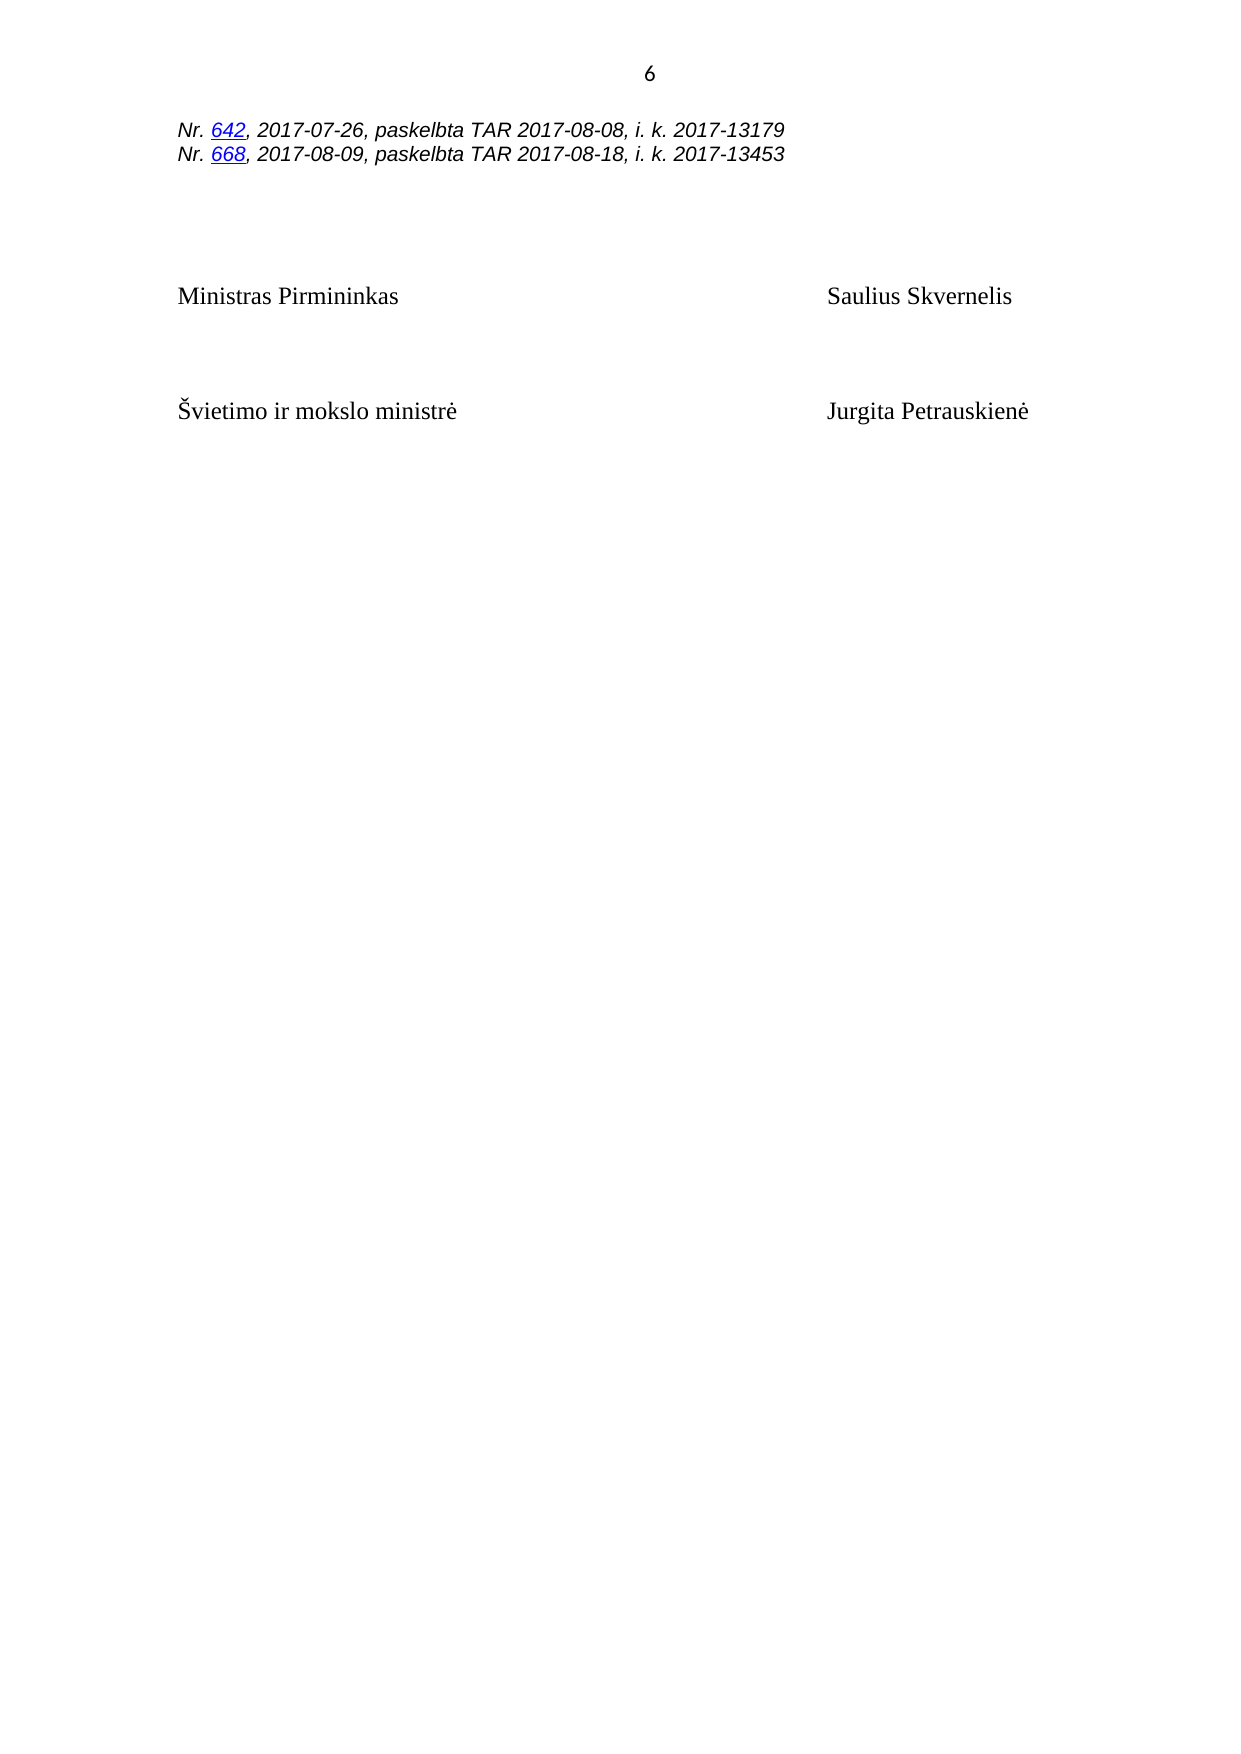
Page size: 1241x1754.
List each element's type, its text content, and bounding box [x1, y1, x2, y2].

text Nr. 642, 2017-07-26, paskelbta TAR 2017-08-08, i. k. 2017-13179 [177, 118, 1122, 142]
text Švietimo ir mokslo ministrė Jurgita Petrauskienė [177, 396, 1122, 425]
text Nr. 668, 2017-08-09, paskelbta TAR 2017-08-18, i. k. 2017-13453 [177, 142, 1122, 166]
text Ministras Pirmininkas Saulius Skvernelis [177, 281, 1122, 310]
